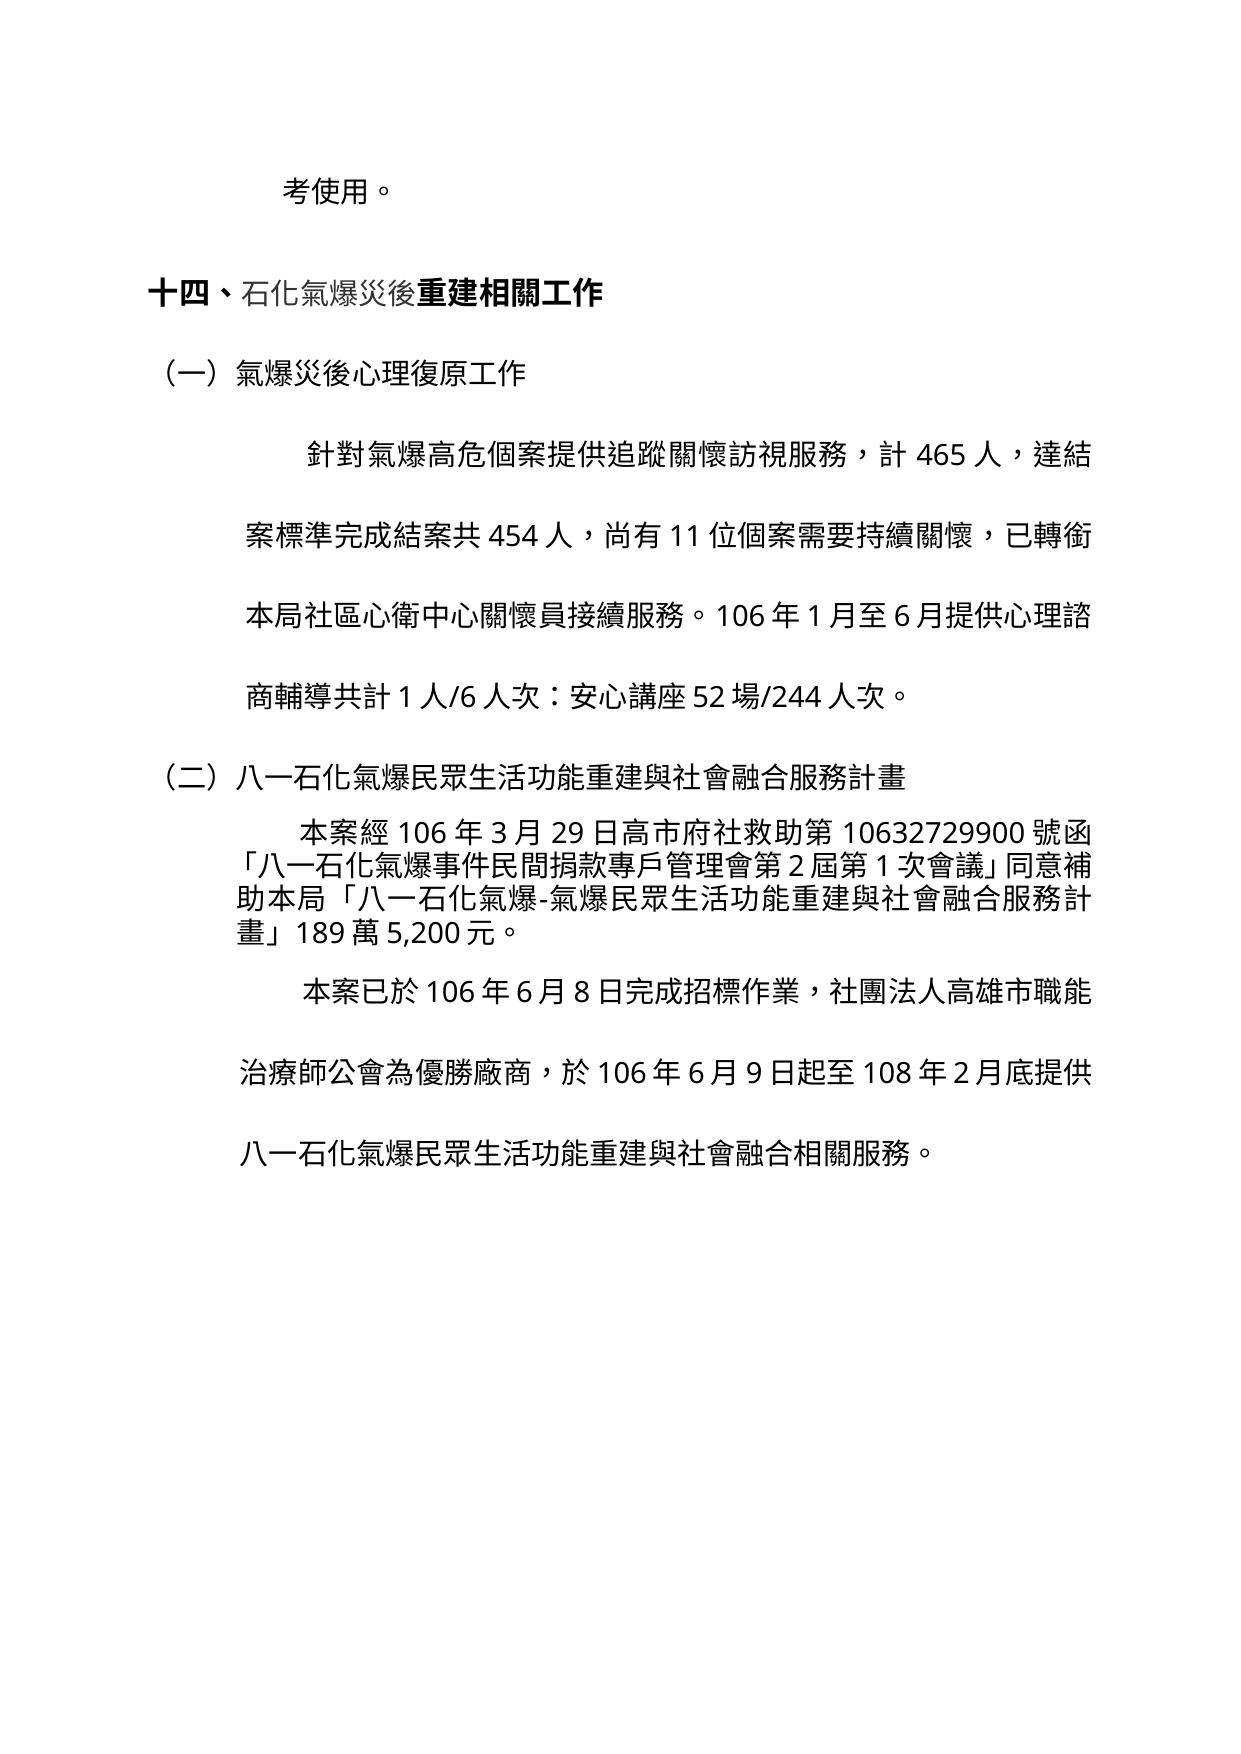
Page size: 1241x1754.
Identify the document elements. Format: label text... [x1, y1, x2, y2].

text 本案經106年3月29日高市府社救助第10632729900號函「八一石化氣爆事件民間捐款專戶管理會第2屆第1次會議」同意補助本局「八一石化氣爆-氣爆民眾生活功能重建與社會融合服務計畫」189萬5,200元。 [237, 816, 1092, 950]
text （一）氣爆災後心理復原工作 [148, 331, 1092, 412]
text 考使用。 [253, 149, 1092, 230]
text （二）八一石化氣爆民眾生活功能重建與社會融合服務計畫 [148, 736, 1092, 816]
text 本案已於106年6月8日完成招標作業，社團法人高雄市職能治療師公會為優勝廠商，於106年6月9日起至108年2月底提供八一石化氣爆民眾生活功能重建與社會融合相關服務。 [239, 950, 1092, 1192]
text 針對氣爆高危個案提供追蹤關懷訪視服務，計465人，達結案標準完成結案共454人，尚有11位個案需要持續關懷，已轉銜本局社區心衛中心關懷員接續服務。106年1月至6月提供心理諮商輔導共計1人/6人次：安心講座52場/244人次。 [245, 412, 1092, 736]
text 十四、石化氣爆災後重建相關工作 [148, 251, 1092, 331]
